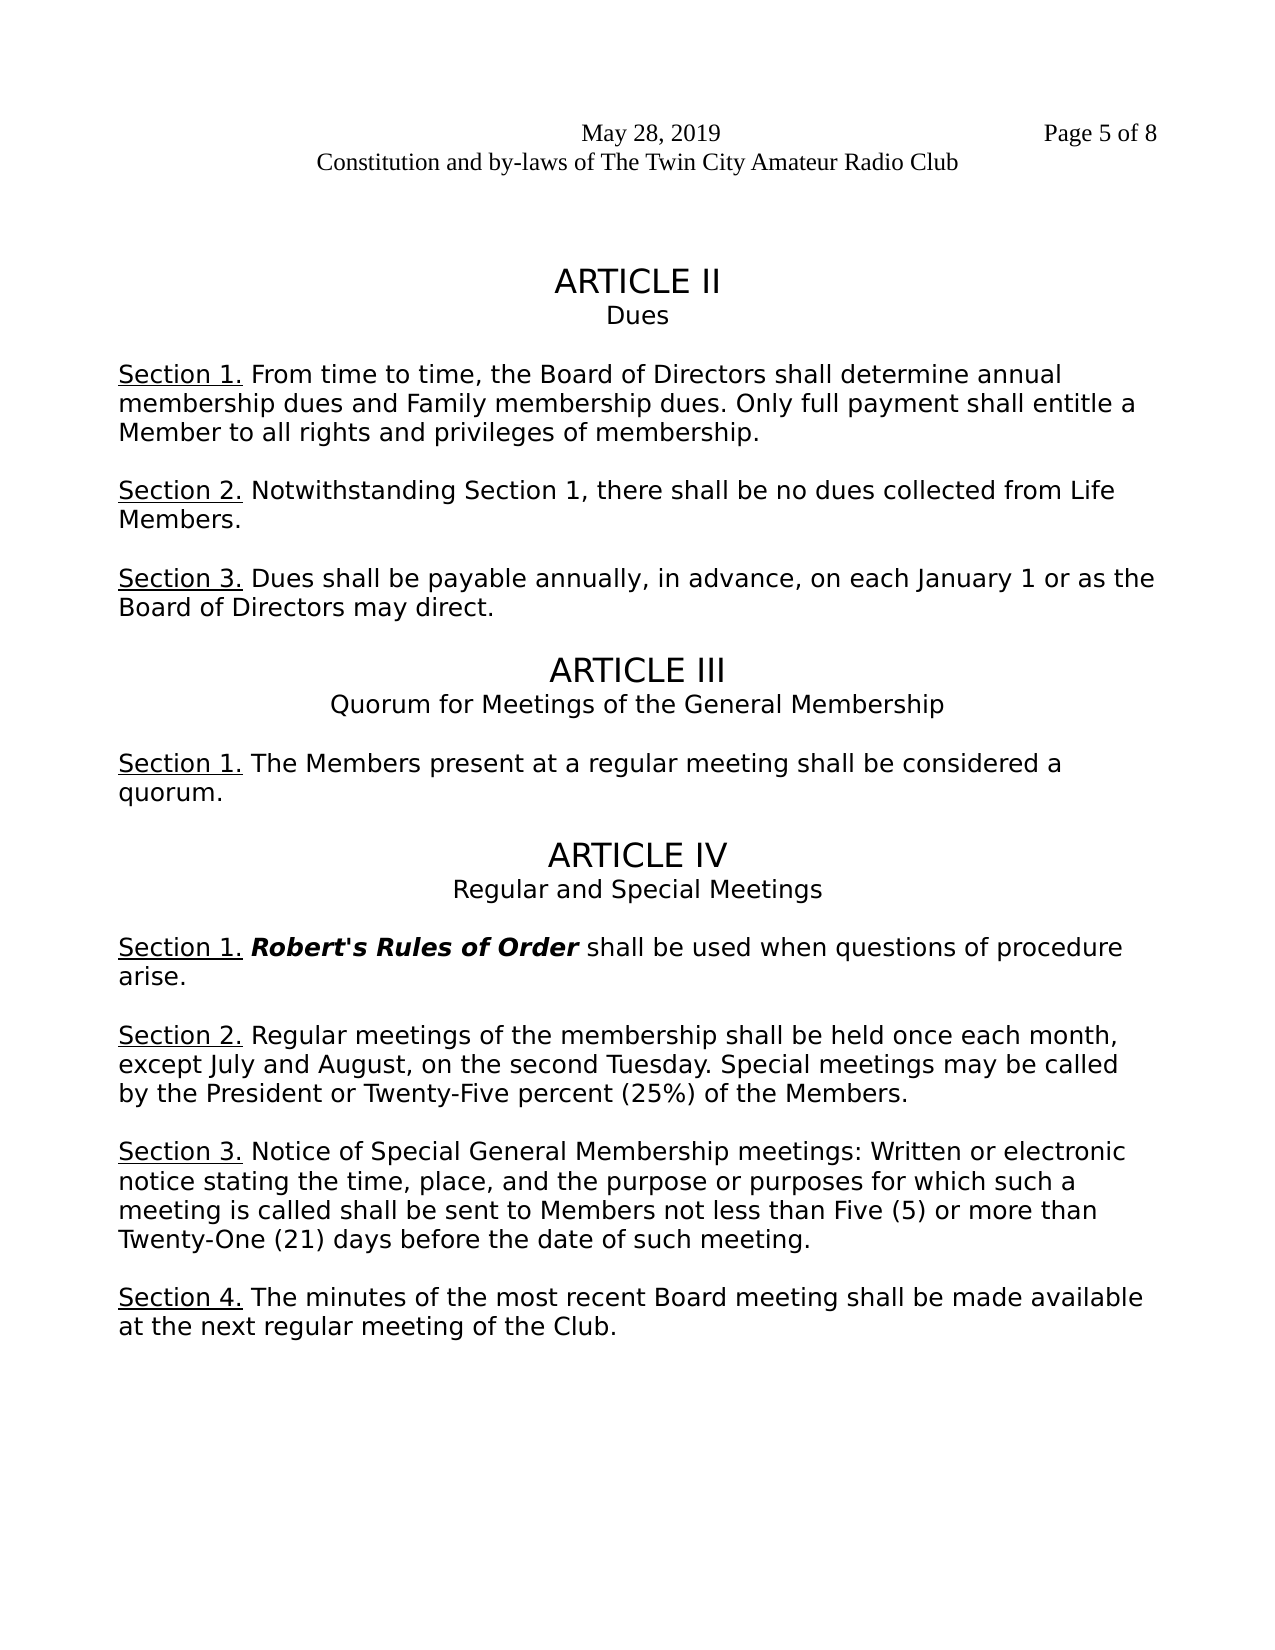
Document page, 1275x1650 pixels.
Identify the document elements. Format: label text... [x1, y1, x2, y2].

text Section 1. The Members present at a regular meeting shall be considered a quorum. [118, 749, 1157, 807]
text Section 4. The minutes of the most recent Board meeting shall be made available at the next regular meeting of the Club. [118, 1283, 1157, 1342]
text Quorum for Meetings of the General Membership [118, 690, 1157, 719]
text ARTICLE IV [118, 836, 1157, 875]
text Section 1. Robert's Rules of Order shall be used when questions of procedure arise. [118, 933, 1157, 992]
text Section 2. Notwithstanding Section 1, there shall be no dues collected from Life Members. [118, 477, 1157, 535]
text Dues [118, 302, 1157, 331]
text Regular and Special Meetings [118, 875, 1157, 904]
text ARTICLE II [118, 263, 1157, 302]
text Section 2. Regular meetings of the membership shall be held once each month, except July and August, on the second Tuesday. Special meetings may be called by the President or Twenty-Five percent (25%) of the Members. [118, 1021, 1157, 1108]
text Section 1. From time to time, the Board of Directors shall determine annual membership dues and Family membership dues. Only full payment shall entitle a Member to all rights and privileges of membership. [118, 360, 1157, 447]
text ARTICLE III [118, 652, 1157, 690]
text Section 3. Notice of Special General Membership meetings: Written or electronic notice stating the time, place, and the purpose or purposes for which such a meeting is called shall be sent to Members not less than Five (5) or more than Twenty-One (21) days before the date of such meeting. [118, 1138, 1157, 1254]
text Section 3. Dues shall be payable annually, in advance, on each January 1 or as the Board of Directors may direct. [118, 564, 1157, 622]
